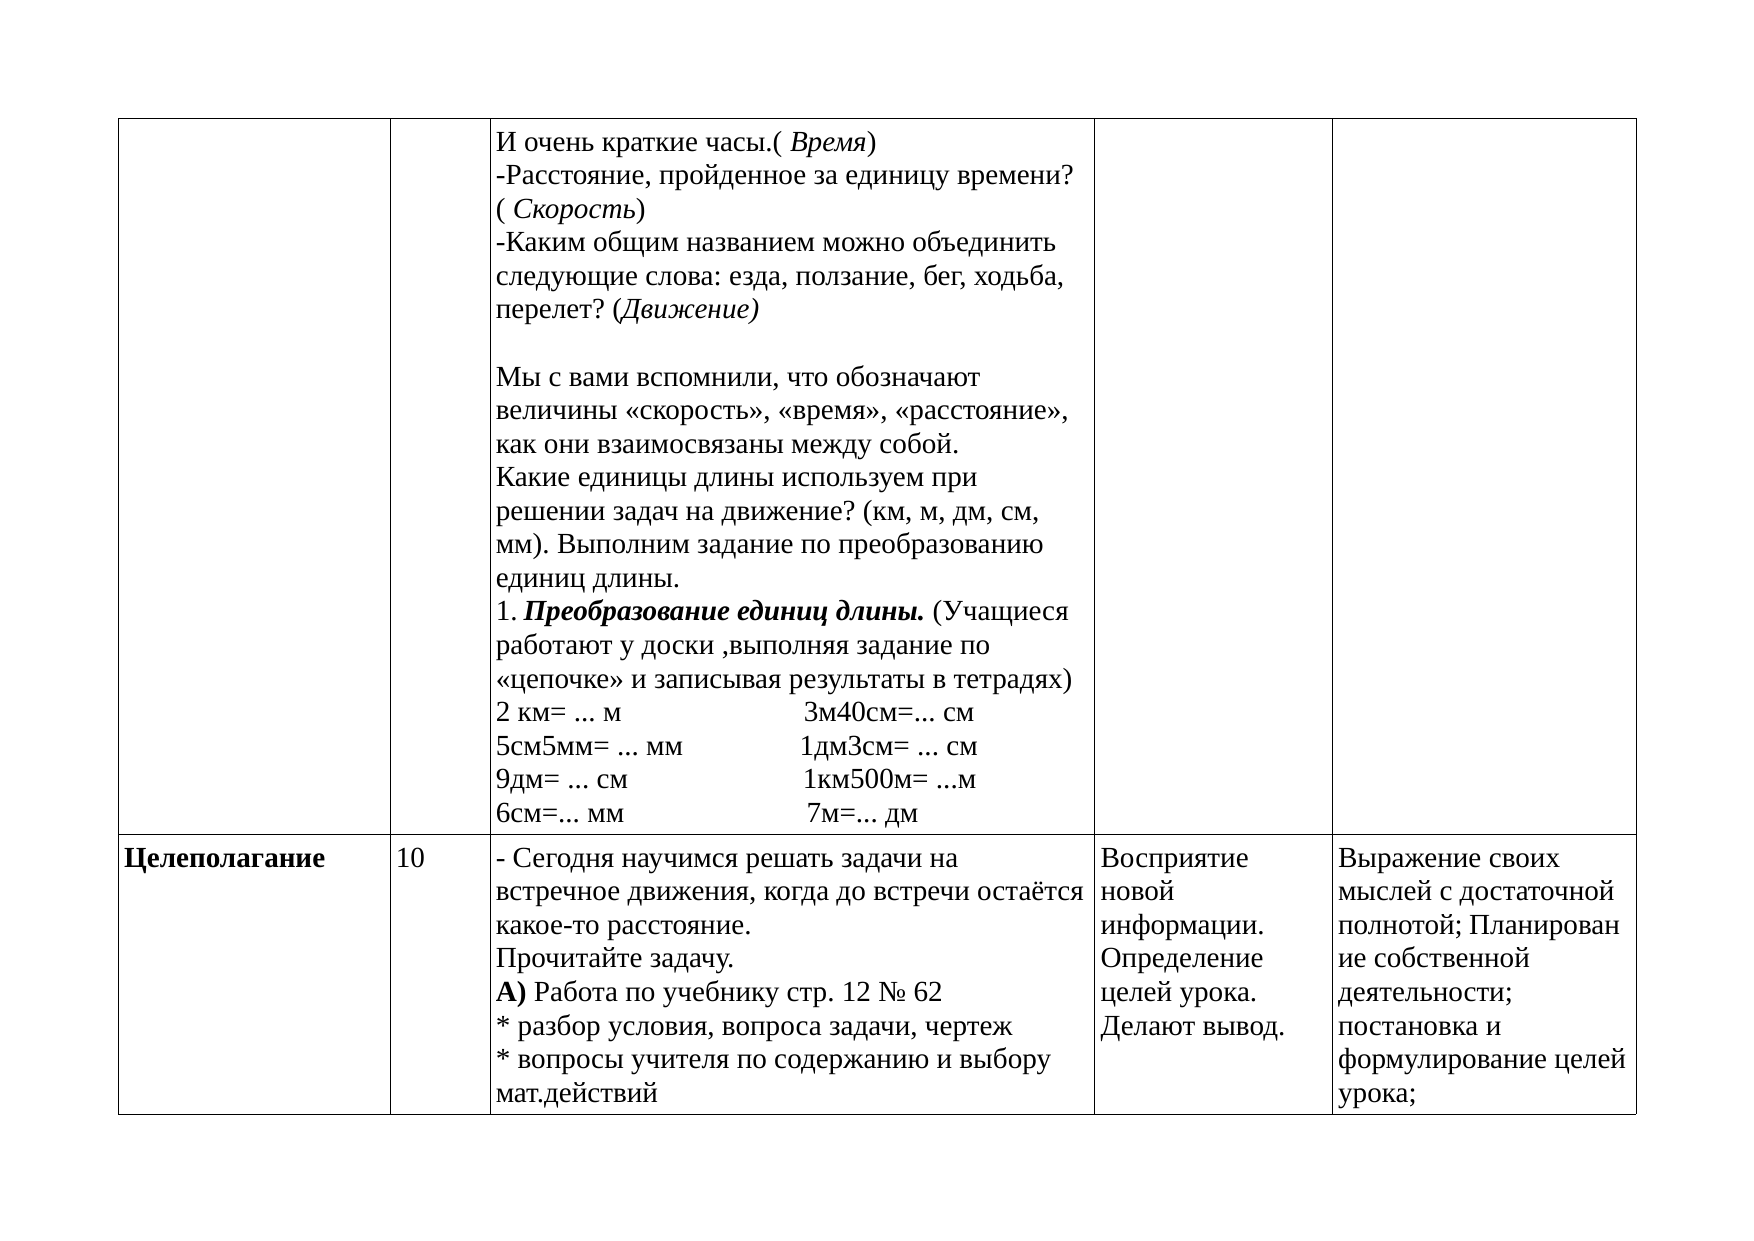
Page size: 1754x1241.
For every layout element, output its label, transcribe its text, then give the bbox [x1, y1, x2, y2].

table_cell Выражение своих мыслей с достаточной полнотой; Планирование собственной деятельности; постановка и формулирование целей урока; [1333, 835, 1636, 1114]
table_cell [1095, 119, 1332, 834]
table_cell [119, 119, 390, 834]
table_cell 10 [391, 835, 490, 1114]
table_cell [391, 119, 490, 834]
table_cell И очень краткие часы.( Время) -Расстояние, пройденное за единицу времени? ( Скорость) -Каким общим названием можно объединить следующие слова: езда, ползание, бег, ходьба, перелет? (Движение) Мы с вами вспомнили, что обозначают величины «скорость», «время», «расстояние», как они взаимосвязаны между собой. Какие единицы длины используем при решении задач на движение? (км, м, дм, см, мм). Выполним задание по преобразованию единиц длины. 1. Преобразование единиц длины. (Учащиеся работают у доски ,выполняя задание по «цепочке» и записывая результаты в тетрадях) 2 км= ... м 3м40см=... см 5см5мм= ... мм 1дм3см= ... см 9дм= ... см 1км500м= ...м 6см=... мм 7м=... дм [491, 119, 1094, 834]
table_cell - Сегодня научимся решать задачи на встречное движения, когда до встречи остаётся какое-то расстояние. Прочитайте задачу. А) Работа по учебнику стр. 12 № 62 * разбор условия, вопроса задачи, чертеж * вопросы учителя по содержанию и выбору мат.действий [491, 835, 1094, 1114]
table_cell Целеполагание [119, 835, 390, 1114]
table_cell [1333, 119, 1636, 834]
table_cell Восприятие новой информации. Определение целей урока. Делают вывод. [1095, 835, 1332, 1114]
